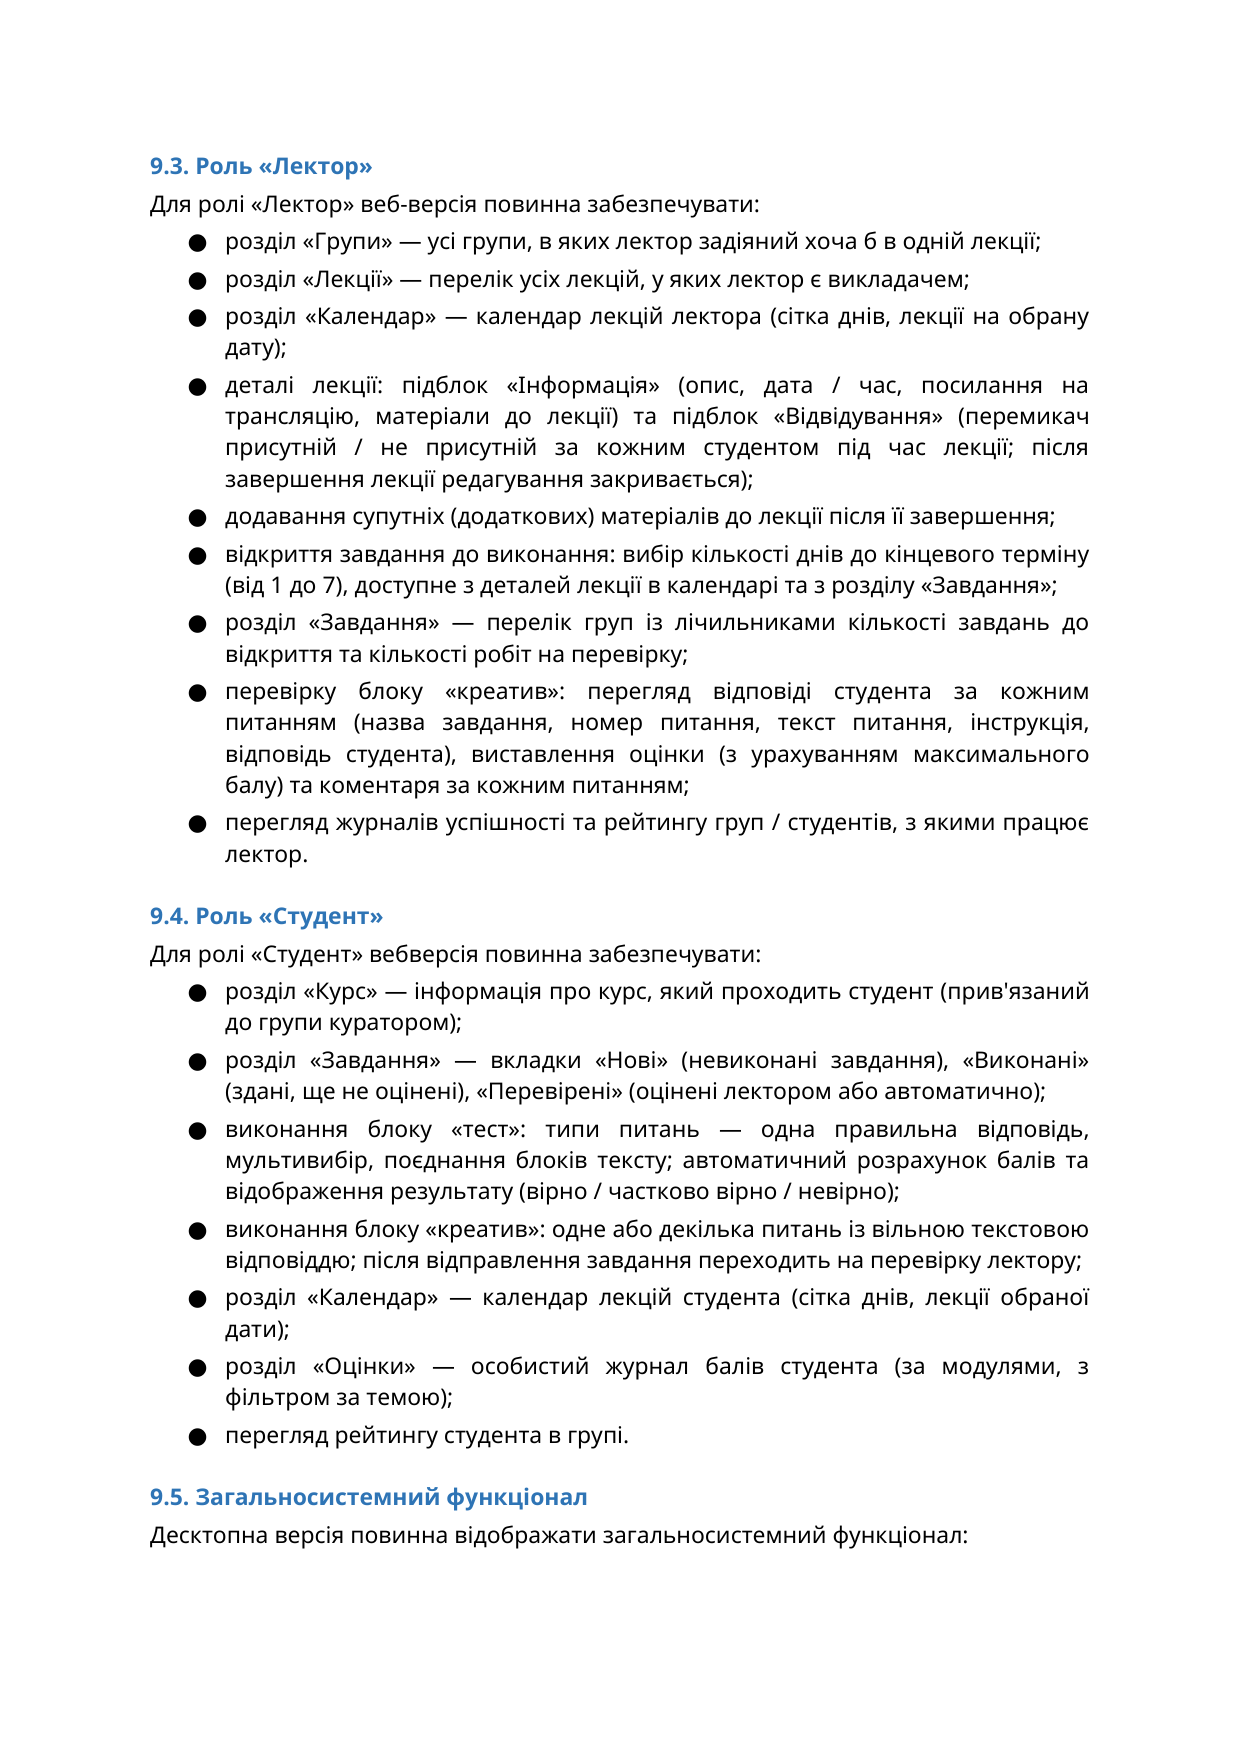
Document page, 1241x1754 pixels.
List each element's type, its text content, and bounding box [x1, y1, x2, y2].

text Для ролі «Студент» вебверсія повинна забезпечувати: [150, 937, 1091, 969]
list розділ «Групи» — усі групи, в яких лектор задіяний хоча б в одній лекції; [187, 225, 1091, 256]
list перегляд рейтингу студента в групі. [187, 1419, 1091, 1450]
list виконання блоку «тест»: типи питань — одна правильна відповідь, мультивибір, поєднання блоків тексту; автоматичний розрахунок балів та відображення результату (вірно / частково вірно / невірно); [187, 1112, 1091, 1206]
list перегляд журналів успішності та рейтингу груп / студентів, з якими працює лектор. [187, 806, 1091, 869]
list додавання супутніх (додаткових) матеріалів до лекції після її завершення; [187, 500, 1091, 531]
list розділ «Оцінки» — особистий журнал балів студента (за модулями, з фільтром за темою); [187, 1350, 1091, 1412]
text Десктопна версія повинна відображати загальносистемний функціонал: [150, 1519, 1091, 1550]
text Для ролі «Лектор» веб-версія повинна забезпечувати: [150, 187, 1091, 219]
list розділ «Календар» — календар лекцій студента (сітка днів, лекції обраної дати); [187, 1281, 1091, 1344]
subtitle 9.5. Загальносистемний функціонал [150, 1481, 1091, 1512]
subtitle 9.4. Роль «Студент» [150, 900, 1091, 931]
list відкриття завдання до виконання: вибір кількості днів до кінцевого терміну (від 1 до 7), доступне з деталей лекції в календарі та з розділу «Завдання»; [187, 537, 1091, 600]
list перевірку блоку «креатив»: перегляд відповіді студента за кожним питанням (назва завдання, номер питання, текст питання, інструкція, відповідь студента), виставлення оцінки (з урахуванням максимального балу) та коментаря за кожним питанням; [187, 675, 1091, 800]
list виконання блоку «креатив»: одне або декілька питань із вільною текстовою відповіддю; після відправлення завдання переходить на перевірку лектору; [187, 1212, 1091, 1275]
list розділ «Завдання» — вкладки «Нові» (невиконані завдання), «Виконані» (здані, ще не оцінені), «Перевірені» (оцінені лектором або автоматично); [187, 1044, 1091, 1106]
list розділ «Календар» — календар лекцій лектора (сітка днів, лекції на обрану дату); [187, 300, 1091, 362]
list розділ «Лекції» — перелік усіх лекцій, у яких лектор є викладачем; [187, 262, 1091, 294]
subtitle 9.3. Роль «Лектор» [150, 150, 1091, 181]
list розділ «Завдання» — перелік груп із лічильниками кількості завдань до відкриття та кількості робіт на перевірку; [187, 606, 1091, 669]
list розділ «Курс» — інформація про курс, який проходить студент (прив'язаний до групи куратором); [187, 975, 1091, 1037]
list деталі лекції: підблок «Інформація» (опис, дата / час, посилання на трансляцію, матеріали до лекції) та підблок «Відвідування» (перемикач присутній / не присутній за кожним студентом під час лекції; після завершення лекції редагування закривається); [187, 369, 1091, 494]
